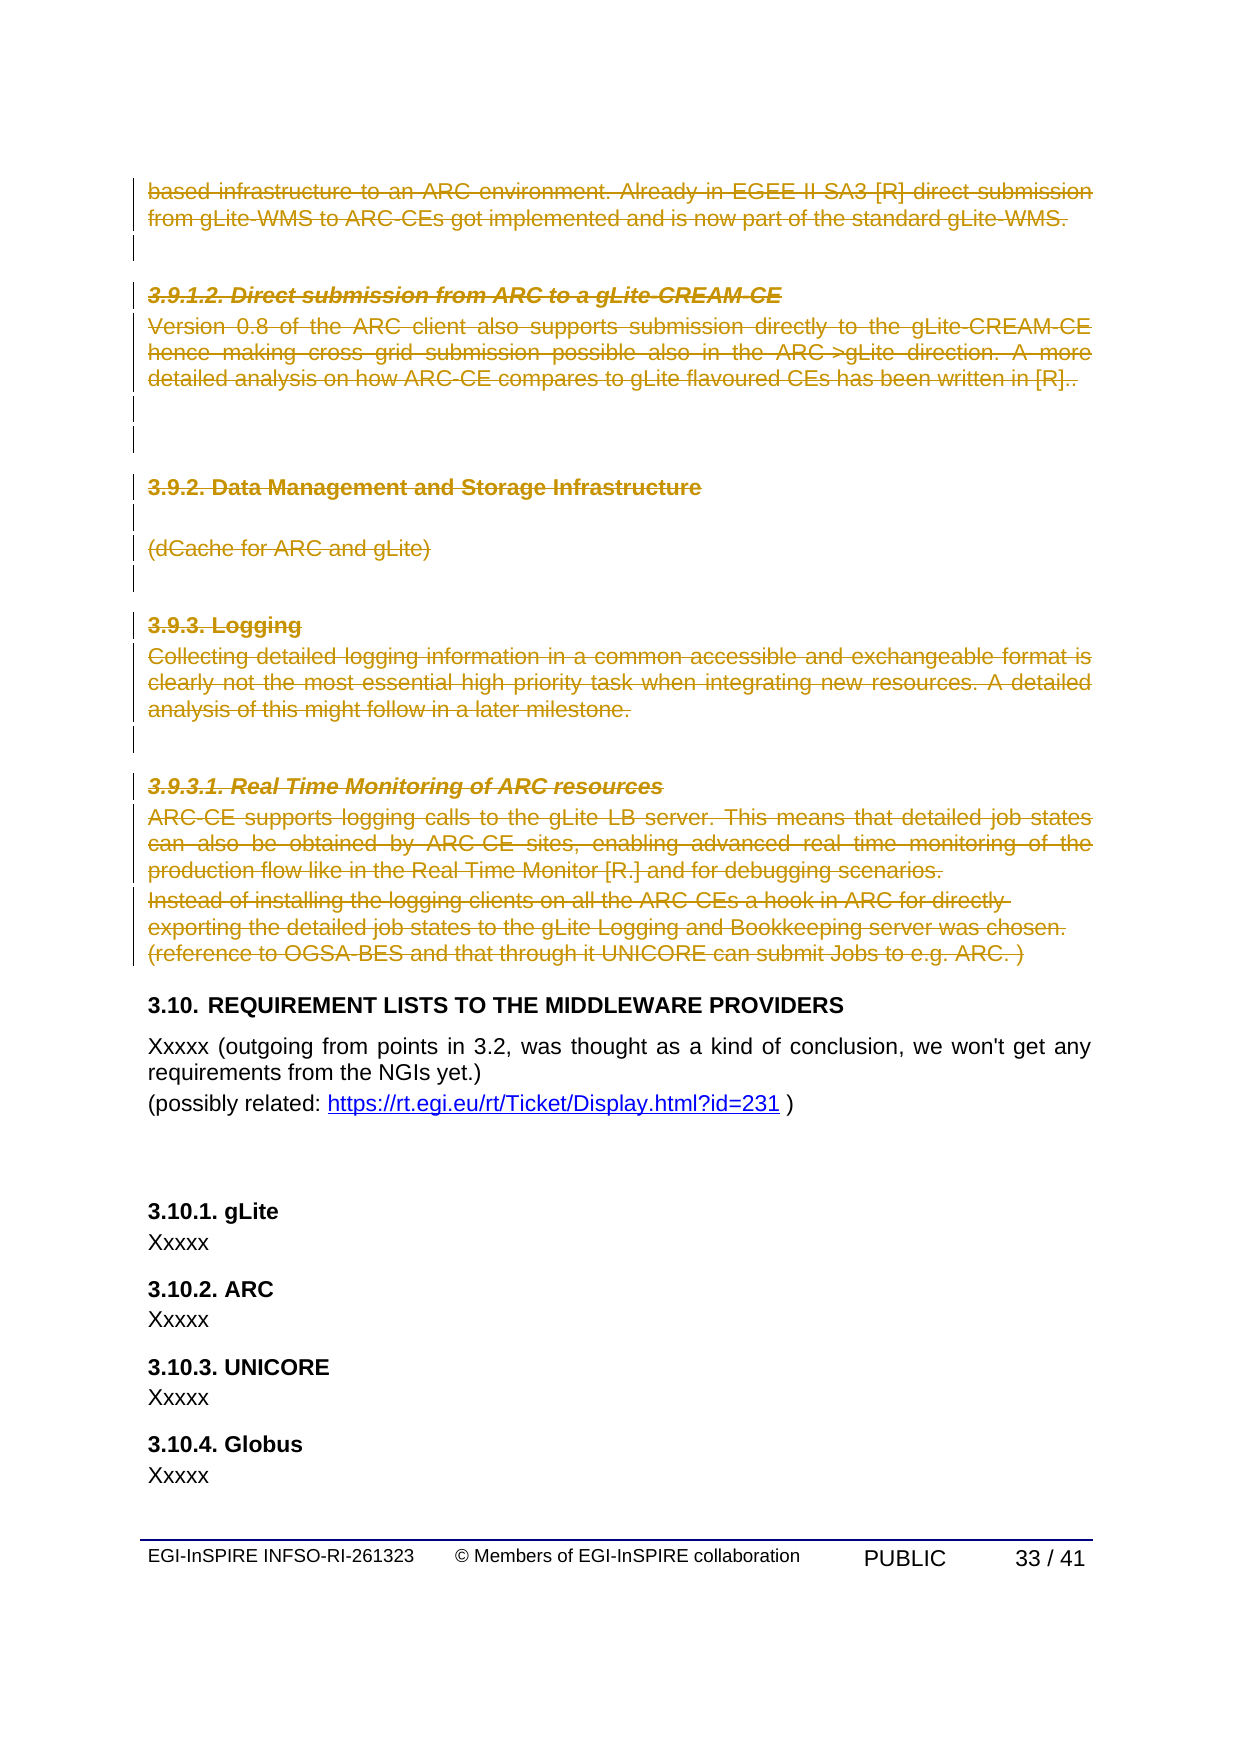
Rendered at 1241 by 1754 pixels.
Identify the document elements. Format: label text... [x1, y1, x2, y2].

subtitle gLite [148, 1198, 1093, 1224]
text Xxxxx [148, 1384, 1093, 1410]
subtitle ARC [148, 1276, 1093, 1302]
subtitle Globus [148, 1431, 1093, 1458]
text Xxxxx (outgoing from points in 3.2, was thought as a kind of conclusion, we won't get any requirements from the NGIs yet.) [148, 1033, 1093, 1086]
subtitle Requirement lists to the middleware Providers [148, 992, 1093, 1018]
text Xxxxx [148, 1462, 1093, 1488]
subtitle UNICORE [148, 1353, 1093, 1380]
text Xxxxx [148, 1306, 1093, 1333]
text Xxxxx [148, 1229, 1093, 1255]
text (possibly related: https://rt.egi.eu/rt/Ticket/Display.html?id=231 ) [148, 1090, 1093, 1116]
